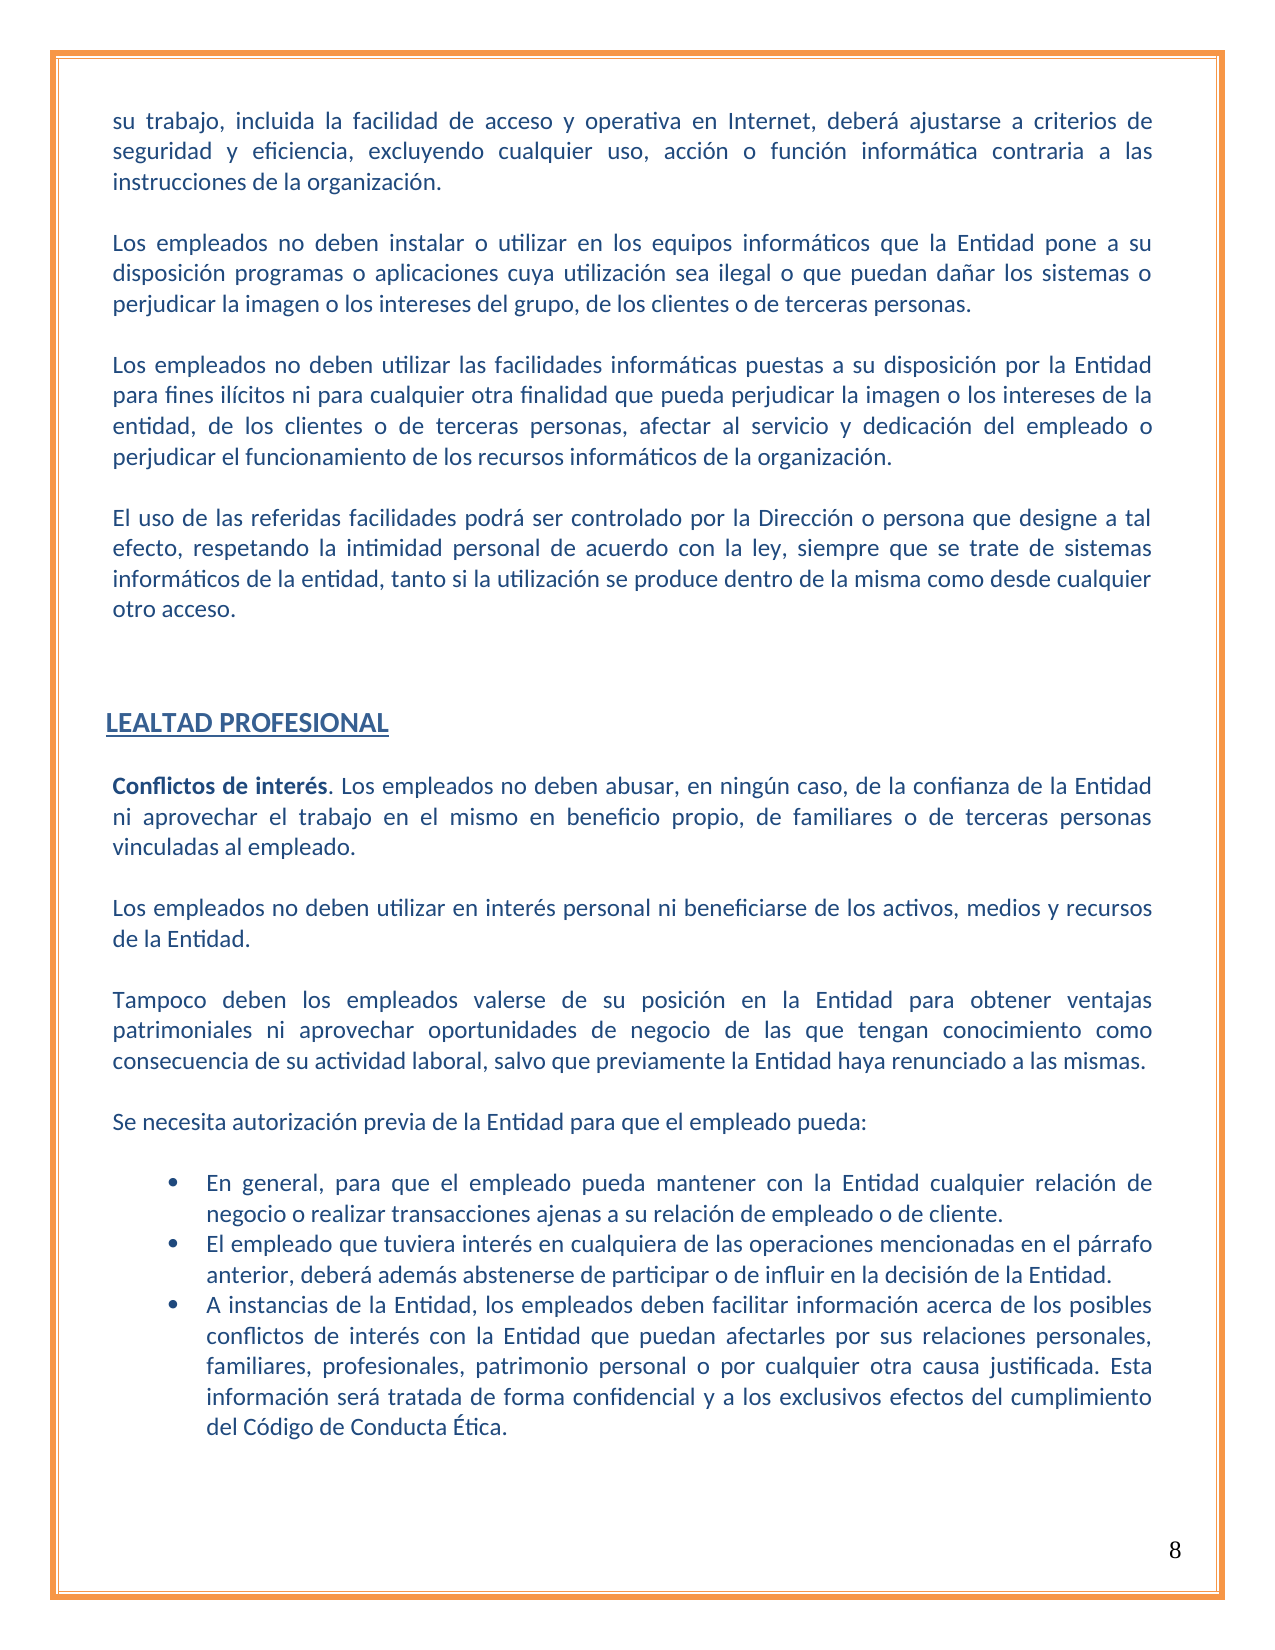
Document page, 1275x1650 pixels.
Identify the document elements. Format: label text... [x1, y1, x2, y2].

text El uso de las referidas facilidades podrá ser controlado por la Dirección o persona que designe a tal efecto, respetando la intimidad personal de acuerdo con la ley, siempre que se trate de sistemas informáticos de la entidad, tanto si la utilización se produce dentro de la misma como desde cualquier otro acceso. [112, 502, 1154, 624]
text su trabajo, incluida la facilidad de acceso y operativa en Internet, deberá ajustarse a criterios de seguridad y eficiencia, excluyendo cualquier uso, acción o función informática contraria a las instrucciones de la organización. [112, 105, 1154, 197]
text Se necesita autorización previa de la Entidad para que el empleado pueda: [112, 1106, 1154, 1137]
list A instancias de la Entidad, los empleados deben facilitar información acerca de los posibles conflictos de interés con la Entidad que puedan afectarles por sus relaciones personales, familiares, profesionales, patrimonio personal o por cualquier otra causa justificada. Esta información será tratada de forma confidencial y a los exclusivos efectos del cumplimiento del Código de Conducta Ética. [169, 1289, 1154, 1442]
text Conflictos de interés. Los empleados no deben abusar, en ningún caso, de la confianza de la Entidad ni aprovechar el trabajo en el mismo en beneficio propio, de familiares o de terceras personas vinculadas al empleado. [112, 771, 1154, 862]
subtitle LEALTAD PROFESIONAL [106, 704, 1181, 740]
text Los empleados no deben utilizar las facilidades informáticas puestas a su disposición por la Entidad para fines ilícitos ni para cualquier otra finalidad que pueda perjudicar la imagen o los intereses de la entidad, de los clientes o de terceras personas, afectar al servicio y dedicación del empleado o perjudicar el funcionamiento de los recursos informáticos de la organización. [112, 349, 1154, 471]
list En general, para que el empleado pueda mantener con la Entidad cualquier relación de negocio o realizar transacciones ajenas a su relación de empleado o de cliente. [169, 1167, 1154, 1228]
text Los empleados no deben instalar o utilizar en los equipos informáticos que la Entidad pone a su disposición programas o aplicaciones cuya utilización sea ilegal o que puedan dañar los sistemas o perjudicar la imagen o los intereses del grupo, de los clientes o de terceras personas. [112, 227, 1154, 319]
text Los empleados no deben utilizar en interés personal ni beneficiarse de los activos, medios y recursos de la Entidad. [112, 893, 1154, 954]
list El empleado que tuviera interés en cualquiera de las operaciones mencionadas en el párrafo anterior, deberá además abstenerse de participar o de influir en la decisión de la Entidad. [169, 1228, 1154, 1289]
text Tampoco deben los empleados valerse de su posición en la Entidad para obtener ventajas patrimoniales ni aprovechar oportunidades de negocio de las que tengan conocimiento como consecuencia de su actividad laboral, salvo que previamente la Entidad haya renunciado a las mismas. [112, 984, 1154, 1076]
